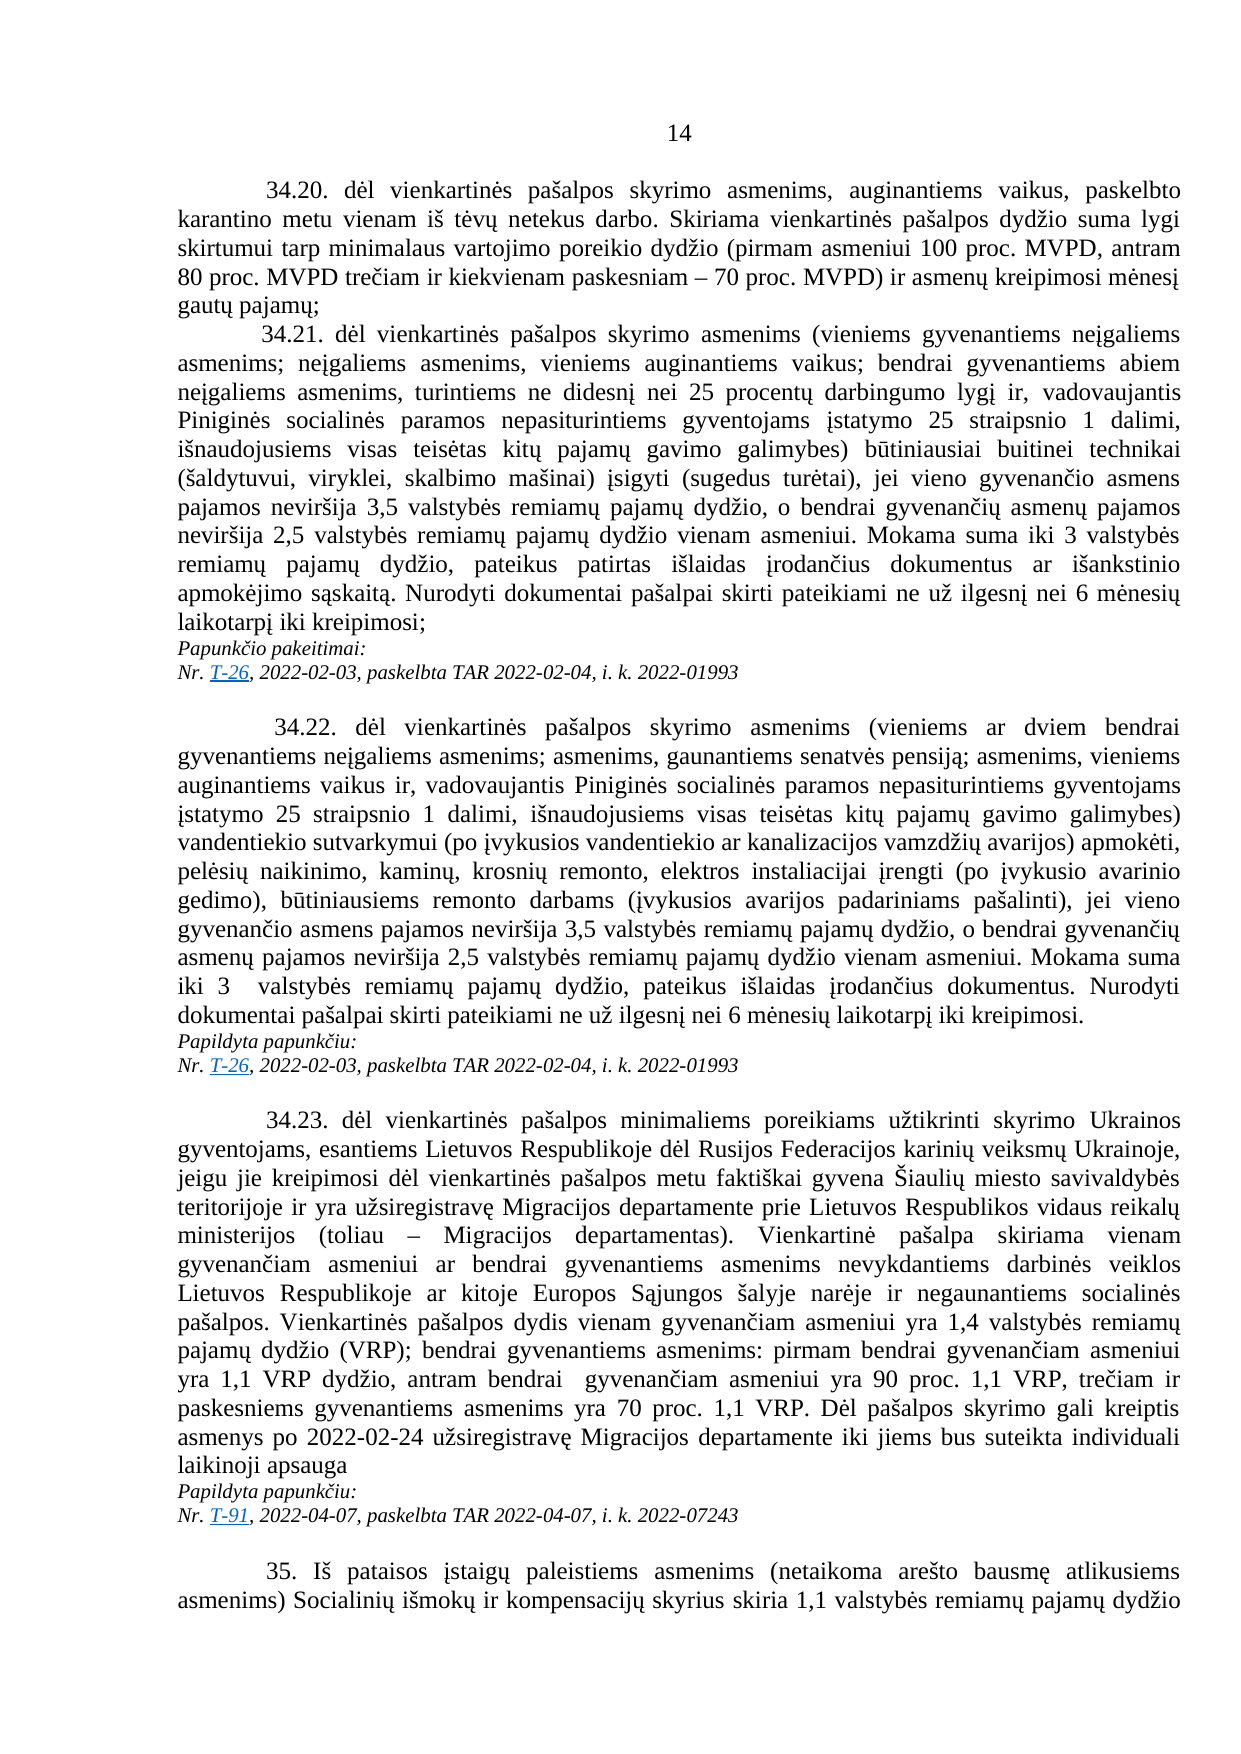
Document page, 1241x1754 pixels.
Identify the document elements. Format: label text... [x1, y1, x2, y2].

text Nr. T-91, 2022-04-07, paskelbta TAR 2022-04-07, i. k. 2022-07243 [177, 1503, 1181, 1527]
text Nr. T-26, 2022-02-03, paskelbta TAR 2022-02-04, i. k. 2022-01993 [177, 1053, 1181, 1077]
text Nr. T-26, 2022-02-03, paskelbta TAR 2022-02-04, i. k. 2022-01993 [177, 660, 1181, 684]
text 34.20. dėl vienkartinės pašalpos skyrimo asmenims, auginantiems vaikus, paskelbto karantino metu vienam iš tėvų netekus darbo. Skiriama vienkartinės pašalpos dydžio suma lygi skirtumui tarp minimalaus vartojimo poreikio dydžio (pirmam asmeniui 100 proc. MVPD, antram 80 proc. MVPD trečiam ir kiekvienam paskesniam – 70 proc. MVPD) ir asmenų kreipimosi mėnesį gautų pajamų; [177, 176, 1181, 319]
text Papildyta papunkčiu: [177, 1029, 1181, 1053]
text 34.21. dėl vienkartinės pašalpos skyrimo asmenims (vieniems gyvenantiems neįgaliems asmenims; neįgaliems asmenims, vieniems auginantiems vaikus; bendrai gyvenantiems abiem neįgaliems asmenims, turintiems ne didesnį nei 25 procentų darbingumo lygį ir, vadovaujantis Piniginės socialinės paramos nepasiturintiems gyventojams įstatymo 25 straipsnio 1 dalimi, išnaudojusiems visas teisėtas kitų pajamų gavimo galimybes) būtiniausiai buitinei technikai (šaldytuvui, viryklei, skalbimo mašinai) įsigyti (sugedus turėtai), jei vieno gyvenančio asmens pajamos neviršija 3,5 valstybės remiamų pajamų dydžio, o bendrai gyvenančių asmenų pajamos neviršija 2,5 valstybės remiamų pajamų dydžio vienam asmeniui. Mokama suma iki 3 valstybės remiamų pajamų dydžio, pateikus patirtas išlaidas įrodančius dokumentus ar išankstinio apmokėjimo sąskaitą. Nurodyti dokumentai pašalpai skirti pateikiami ne už ilgesnį nei 6 mėnesių laikotarpį iki kreipimosi; [177, 319, 1181, 636]
text 34.23. dėl vienkartinės pašalpos minimaliems poreikiams užtikrinti skyrimo Ukrainos gyventojams, esantiems Lietuvos Respublikoje dėl Rusijos Federacijos karinių veiksmų Ukrainoje, jeigu jie kreipimosi dėl vienkartinės pašalpos metu faktiškai gyvena Šiaulių miesto savivaldybės teritorijoje ir yra užsiregistravę Migracijos departamente prie Lietuvos Respublikos vidaus reikalų ministerijos (toliau – Migracijos departamentas). Vienkartinė pašalpa skiriama vienam gyvenančiam asmeniui ar bendrai gyvenantiems asmenims nevykdantiems darbinės veiklos Lietuvos Respublikoje ar kitoje Europos Sąjungos šalyje narėje ir negaunantiems socialinės pašalpos. Vienkartinės pašalpos dydis vienam gyvenančiam asmeniui yra 1,4 valstybės remiamų pajamų dydžio (VRP); bendrai gyvenantiems asmenims: pirmam bendrai gyvenančiam asmeniui yra 1,1 VRP dydžio, antram bendrai gyvenančiam asmeniui yra 90 proc. 1,1 VRP, trečiam ir paskesniems gyvenantiems asmenims yra 70 proc. 1,1 VRP. Dėl pašalpos skyrimo gali kreiptis asmenys po 2022-02-24 užsiregistravę Migracijos departamente iki jiems bus suteikta individuali laikinoji apsauga [177, 1106, 1181, 1479]
text 34.22. dėl vienkartinės pašalpos skyrimo asmenims (vieniems ar dviem bendrai gyvenantiems neįgaliems asmenims; asmenims, gaunantiems senatvės pensiją; asmenims, vieniems auginantiems vaikus ir, vadovaujantis Piniginės socialinės paramos nepasiturintiems gyventojams įstatymo 25 straipsnio 1 dalimi, išnaudojusiems visas teisėtas kitų pajamų gavimo galimybes) vandentiekio sutvarkymui (po įvykusios vandentiekio ar kanalizacijos vamzdžių avarijos) apmokėti, pelėsių naikinimo, kaminų, krosnių remonto, elektros instaliacijai įrengti (po įvykusio avarinio gedimo), būtiniausiems remonto darbams (įvykusios avarijos padariniams pašalinti), jei vieno gyvenančio asmens pajamos neviršija 3,5 valstybės remiamų pajamų dydžio, o bendrai gyvenančių asmenų pajamos neviršija 2,5 valstybės remiamų pajamų dydžio vienam asmeniui. Mokama suma iki 3 valstybės remiamų pajamų dydžio, pateikus išlaidas įrodančius dokumentus. Nurodyti dokumentai pašalpai skirti pateikiami ne už ilgesnį nei 6 mėnesių laikotarpį iki kreipimosi. [177, 712, 1181, 1029]
text Papunkčio pakeitimai: [177, 636, 1181, 660]
text 35. Iš pataisos įstaigų paleistiems asmenims (netaikoma arešto bausmę atlikusiems asmenims) Socialinių išmokų ir kompensacijų skyrius skiria 1,1 valstybės remiamų pajamų dydžio [177, 1556, 1181, 1614]
text Papildyta papunkčiu: [177, 1479, 1181, 1503]
